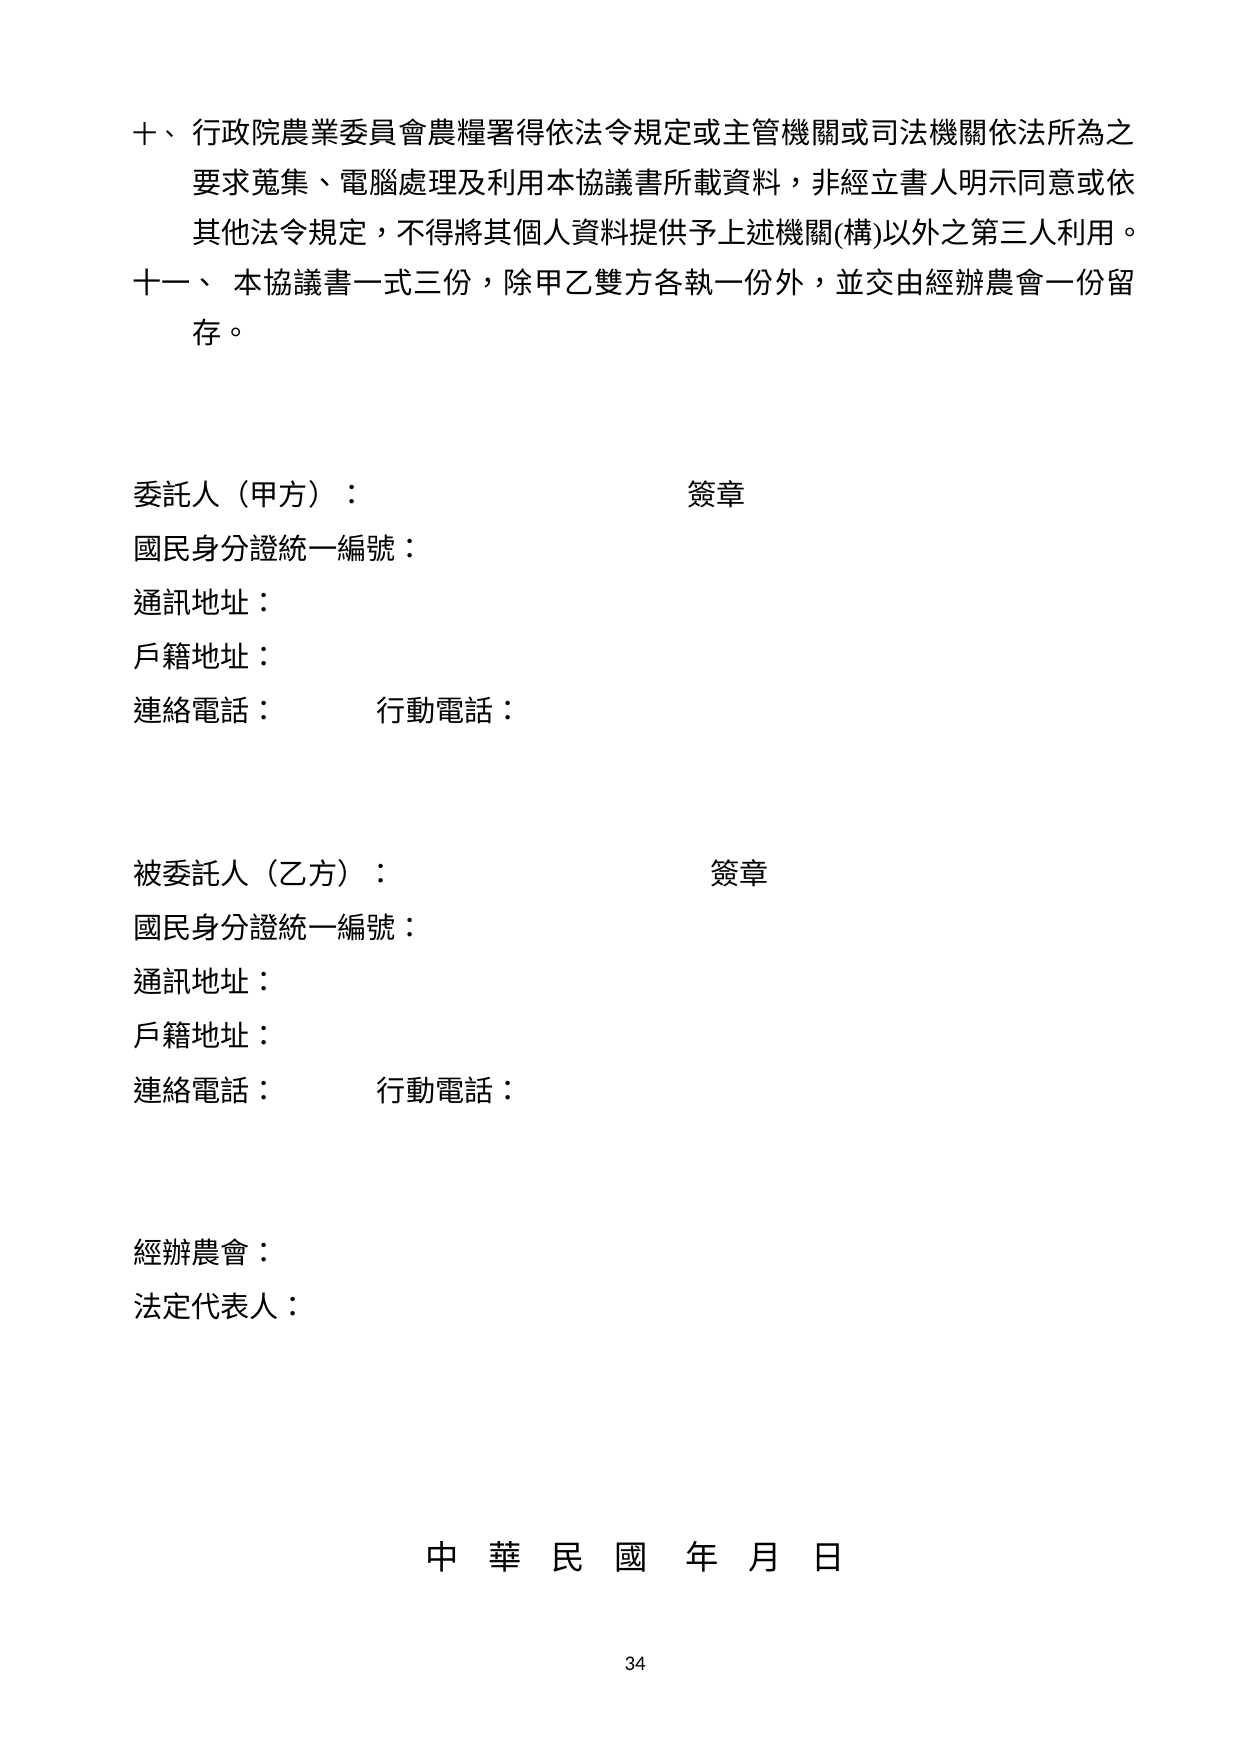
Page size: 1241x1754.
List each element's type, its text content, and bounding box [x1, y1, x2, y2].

text 法定代表人： [133, 1274, 1137, 1328]
text 通訊地址： [133, 570, 1137, 624]
text 戶籍地址： [133, 624, 1137, 678]
list 本協議書一式三份，除甲乙雙方各執一份外，並交由經辦農會一份留存。 [132, 253, 1137, 353]
text 中 華 民 國 年 月 日 [133, 1531, 1137, 1579]
text 經辦農會： [133, 1220, 1137, 1274]
list 行政院農業委員會農糧署得依法令規定或主管機關或司法機關依法所為之要求蒐集、電腦處理及利用本協議書所載資料，非經立書人明示同意或依其他法令規定，不得將其個人資料提供予上述機關(構)以外之第三人利用。 [132, 103, 1137, 253]
text 連絡電話： 行動電話： [133, 678, 1137, 733]
text 國民身分證統一編號： [133, 895, 1137, 949]
text 國民身分證統一編號： [133, 516, 1137, 570]
text 被委託人（乙方）： 簽章 [133, 841, 1137, 895]
text 委託人（甲方）： 簽章 [133, 462, 1137, 516]
text 戶籍地址： [133, 1003, 1137, 1058]
text 連絡電話： 行動電話： [133, 1058, 1137, 1112]
text 通訊地址： [133, 949, 1137, 1003]
